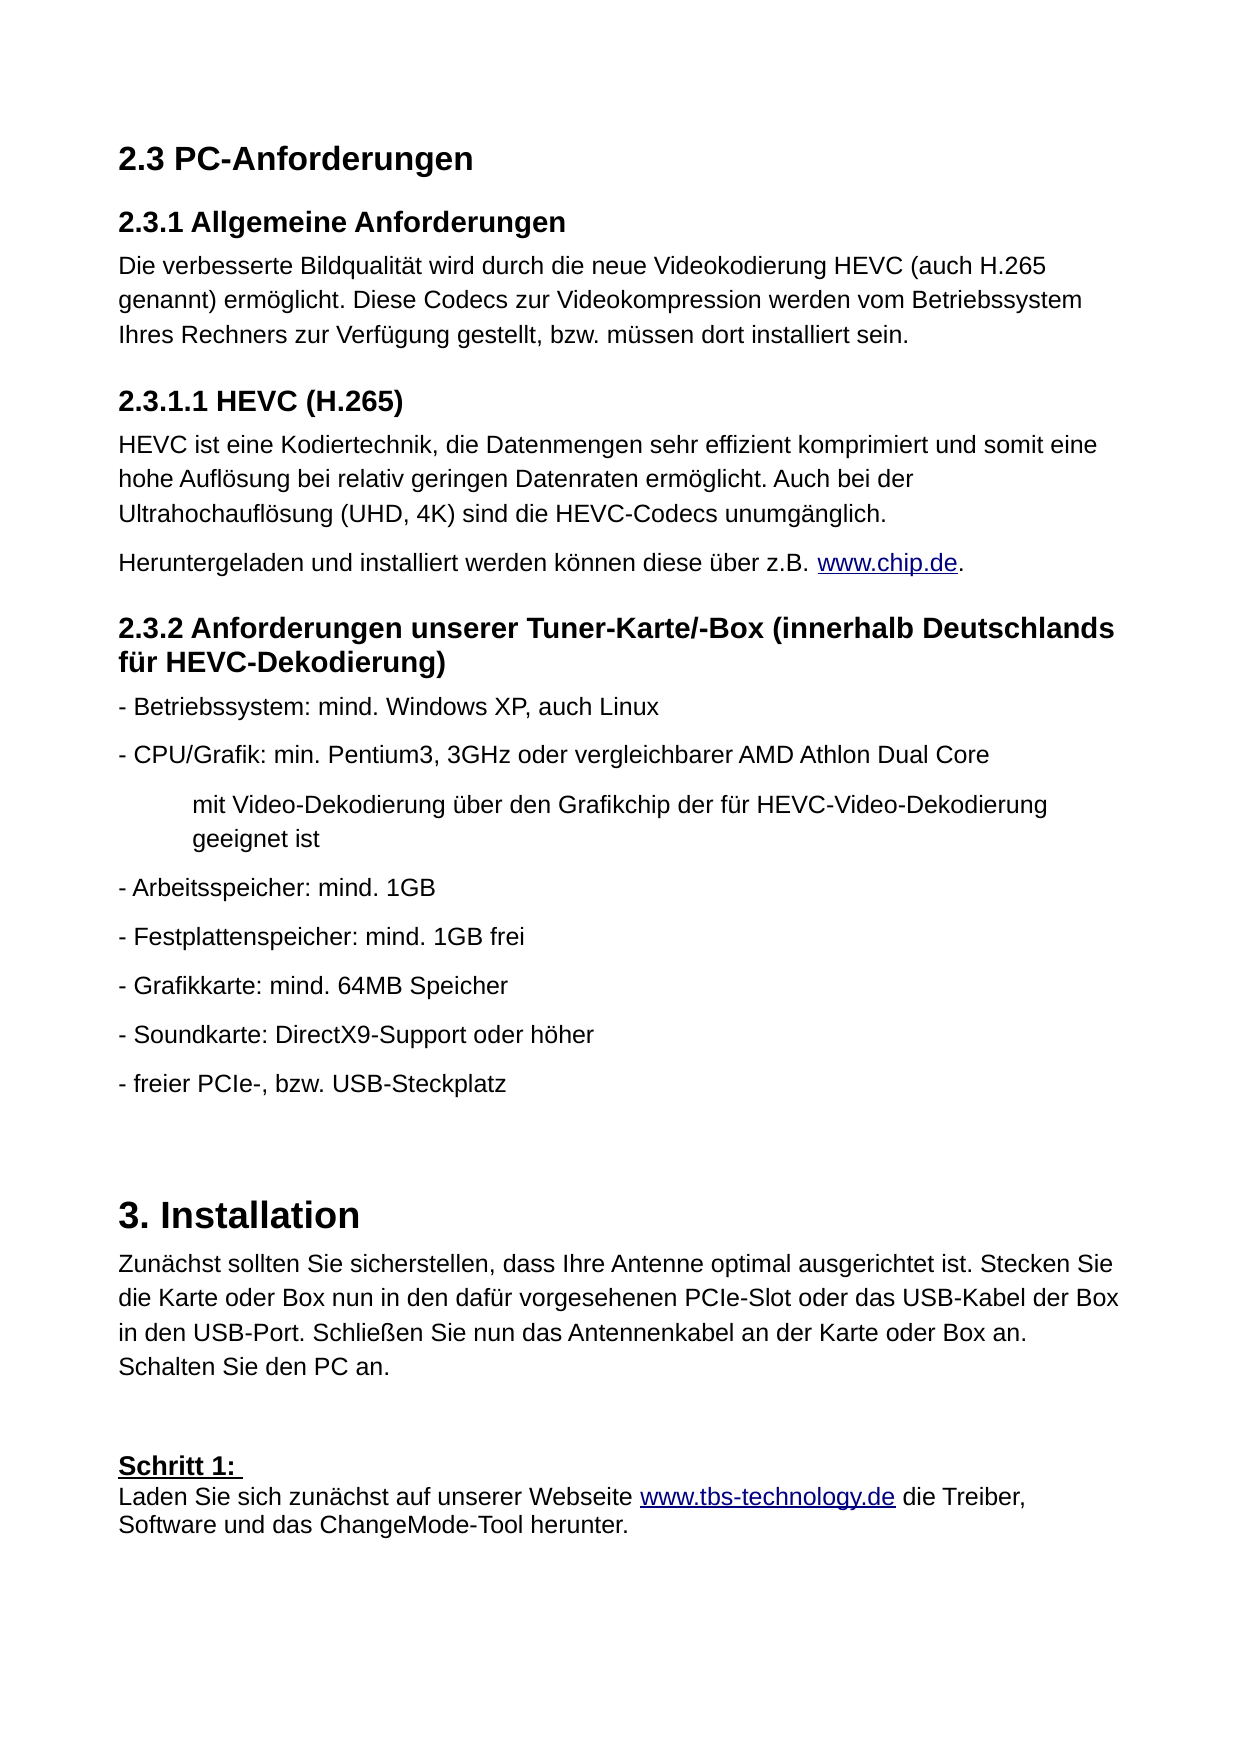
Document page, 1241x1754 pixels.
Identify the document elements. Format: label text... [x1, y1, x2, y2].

text Die verbesserte Bildqualität wird durch die neue Videokodierung HEVC (auch H.265 genannt) ermöglicht. Diese Codecs zur Videokompression werden vom Betriebssystem Ihres Rechners zur Verfügung gestellt, bzw. müssen dort installiert sein. [118, 251, 1122, 349]
subtitle 2.3.2 Anforderungen unserer Tuner-Karte/-Box (innerhalb Deutschlands für HEVC-Dekodierung) [118, 611, 1122, 679]
subtitle 2.3 PC-Anforderungen [118, 139, 1122, 178]
text mit Video-Dekodierung über den Grafikchip der für HEVC-Video-Dekodierung geeignet ist [118, 789, 1122, 853]
text - Grafikkarte: mind. 64MB Speicher [118, 971, 1122, 1000]
text - Betriebssystem: mind. Windows XP, auch Linux [118, 691, 1122, 720]
text - freier PCIe-, bzw. USB-Steckplatz [118, 1069, 1122, 1098]
text Zunächst sollten Sie sicherstellen, dass Ihre Antenne optimal ausgerichtet ist. Stecken Sie die Karte oder Box nun in den dafür vorgesehenen PCIe-Slot oder das USB-Kabel der Box in den USB-Port. Schließen Sie nun das Antennenkabel an der Karte oder Box an. Schalten Sie den PC an. [118, 1249, 1122, 1381]
text - CPU/Grafik: min. Pentium3, 3GHz oder vergleichbarer AMD Athlon Dual Core [118, 741, 1122, 769]
text - Arbeitsspeicher: mind. 1GB [118, 873, 1122, 902]
subtitle 2.3.1.1 HEVC (H.265) [118, 383, 1122, 417]
text - Festplattenspeicher: mind. 1GB frei [118, 922, 1122, 951]
text Schritt 1: [118, 1450, 1122, 1481]
subtitle 3. Installation [118, 1192, 1122, 1236]
text HEVC ist eine Kodiertechnik, die Datenmengen sehr effizient komprimiert und somit eine hohe Auflösung bei relativ geringen Datenraten ermöglicht. Auch bei der Ultrahochauflösung (UHD, 4K) sind die HEVC-Codecs unumgänglich. [118, 430, 1122, 527]
subtitle 2.3.1 Allgemeine Anforderungen [118, 205, 1122, 238]
text - Soundkarte: DirectX9-Support oder höher [118, 1020, 1122, 1049]
text Heruntergeladen und installiert werden können diese über z.B. www.chip.de. [118, 548, 1122, 577]
text Laden Sie sich zunächst auf unserer Webseite www.tbs-technology.de die Treiber, Software und das ChangeMode-Tool herunter. [118, 1481, 1122, 1539]
